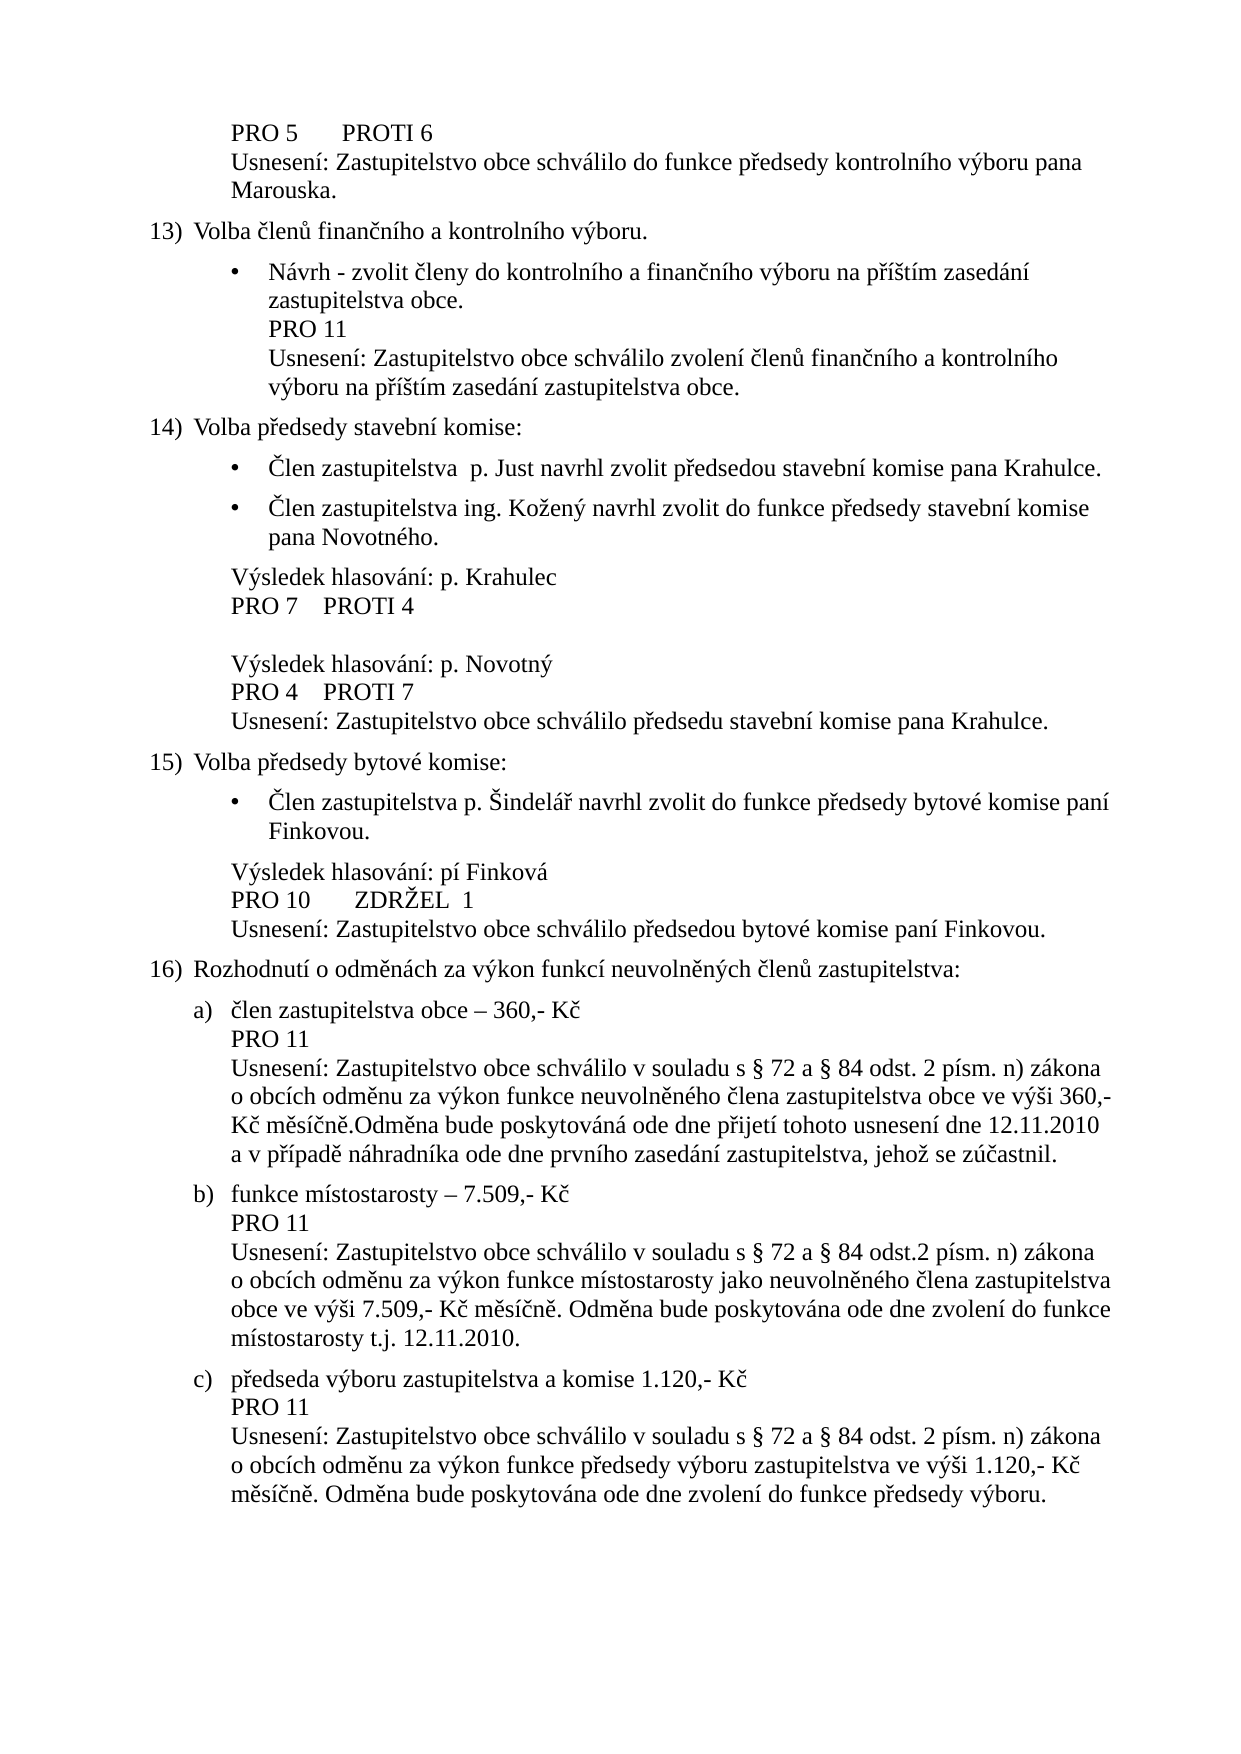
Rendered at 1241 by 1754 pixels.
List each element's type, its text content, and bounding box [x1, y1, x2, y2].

list předseda výboru zastupitelstva a komise 1.120,- Kč PRO 11 Usnesení: Zastupitelstvo obce schválilo v souladu s § 72 a § 84 odst. 2 písm. n) zákona o obcích odměnu za výkon funkce předsedy výboru zastupitelstva ve výši 1.120,- Kč měsíčně. Odměna bude poskytována ode dne zvolení do funkce předsedy výboru. [193, 1364, 1122, 1507]
list Volba předsedy stavební komise: [182, 412, 1122, 441]
list Rozhodnutí o odměnách za výkon funkcí neuvolněných členů zastupitelstva: [182, 954, 1122, 983]
list funkce místostarosty – 7.509,- Kč PRO 11 Usnesení: Zastupitelstvo obce schválilo v souladu s § 72 a § 84 odst.2 písm. n) zákona o obcích odměnu za výkon funkce místostarosty jako neuvolněného člena zastupitelstva obce ve výši 7.509,- Kč měsíčně. Odměna bude poskytována ode dne zvolení do funkce místostarosty t.j. 12.11.2010. [193, 1179, 1122, 1352]
list PRO 5 PROTI 6 Usnesení: Zastupitelstvo obce schválilo do funkce předsedy kontrolního výboru pana Marouska. [193, 118, 1122, 204]
list Člen zastupitelstva p. Just navrhl zvolit předsedou stavební komise pana Krahulce. [231, 453, 1122, 481]
list Člen zastupitelstva ing. Kožený navrhl zvolit do funkce předsedy stavební komise pana Novotného. [231, 493, 1122, 551]
list Výsledek hlasování: pí Finková PRO 10 ZDRŽEL 1 Usnesení: Zastupitelstvo obce schválilo předsedou bytové komise paní Finkovou. [193, 857, 1122, 943]
list Volba členů finančního a kontrolního výboru. [182, 216, 1122, 245]
list Člen zastupitelstva p. Šindelář navrhl zvolit do funkce předsedy bytové komise paní Finkovou. [231, 787, 1122, 845]
list Návrh - zvolit členy do kontrolního a finančního výboru na příštím zasedání zastupitelstva obce. PRO 11 Usnesení: Zastupitelstvo obce schválilo zvolení členů finančního a kontrolního výboru na příštím zasedání zastupitelstva obce. [231, 257, 1122, 400]
list člen zastupitelstva obce – 360,- Kč PRO 11 Usnesení: Zastupitelstvo obce schválilo v souladu s § 72 a § 84 odst. 2 písm. n) zákona o obcích odměnu za výkon funkce neuvolněného člena zastupitelstva obce ve výši 360,-Kč měsíčně.Odměna bude poskytováná ode dne přijetí tohoto usnesení dne 12.11.2010 a v případě náhradníka ode dne prvního zasedání zastupitelstva, jehož se zúčastnil. [193, 995, 1122, 1168]
list Výsledek hlasování: p. Krahulec PRO 7 PROTI 4 Výsledek hlasování: p. Novotný PRO 4 PROTI 7 Usnesení: Zastupitelstvo obce schválilo předsedu stavební komise pana Krahulce. [193, 562, 1122, 735]
list Volba předsedy bytové komise: [182, 747, 1122, 776]
